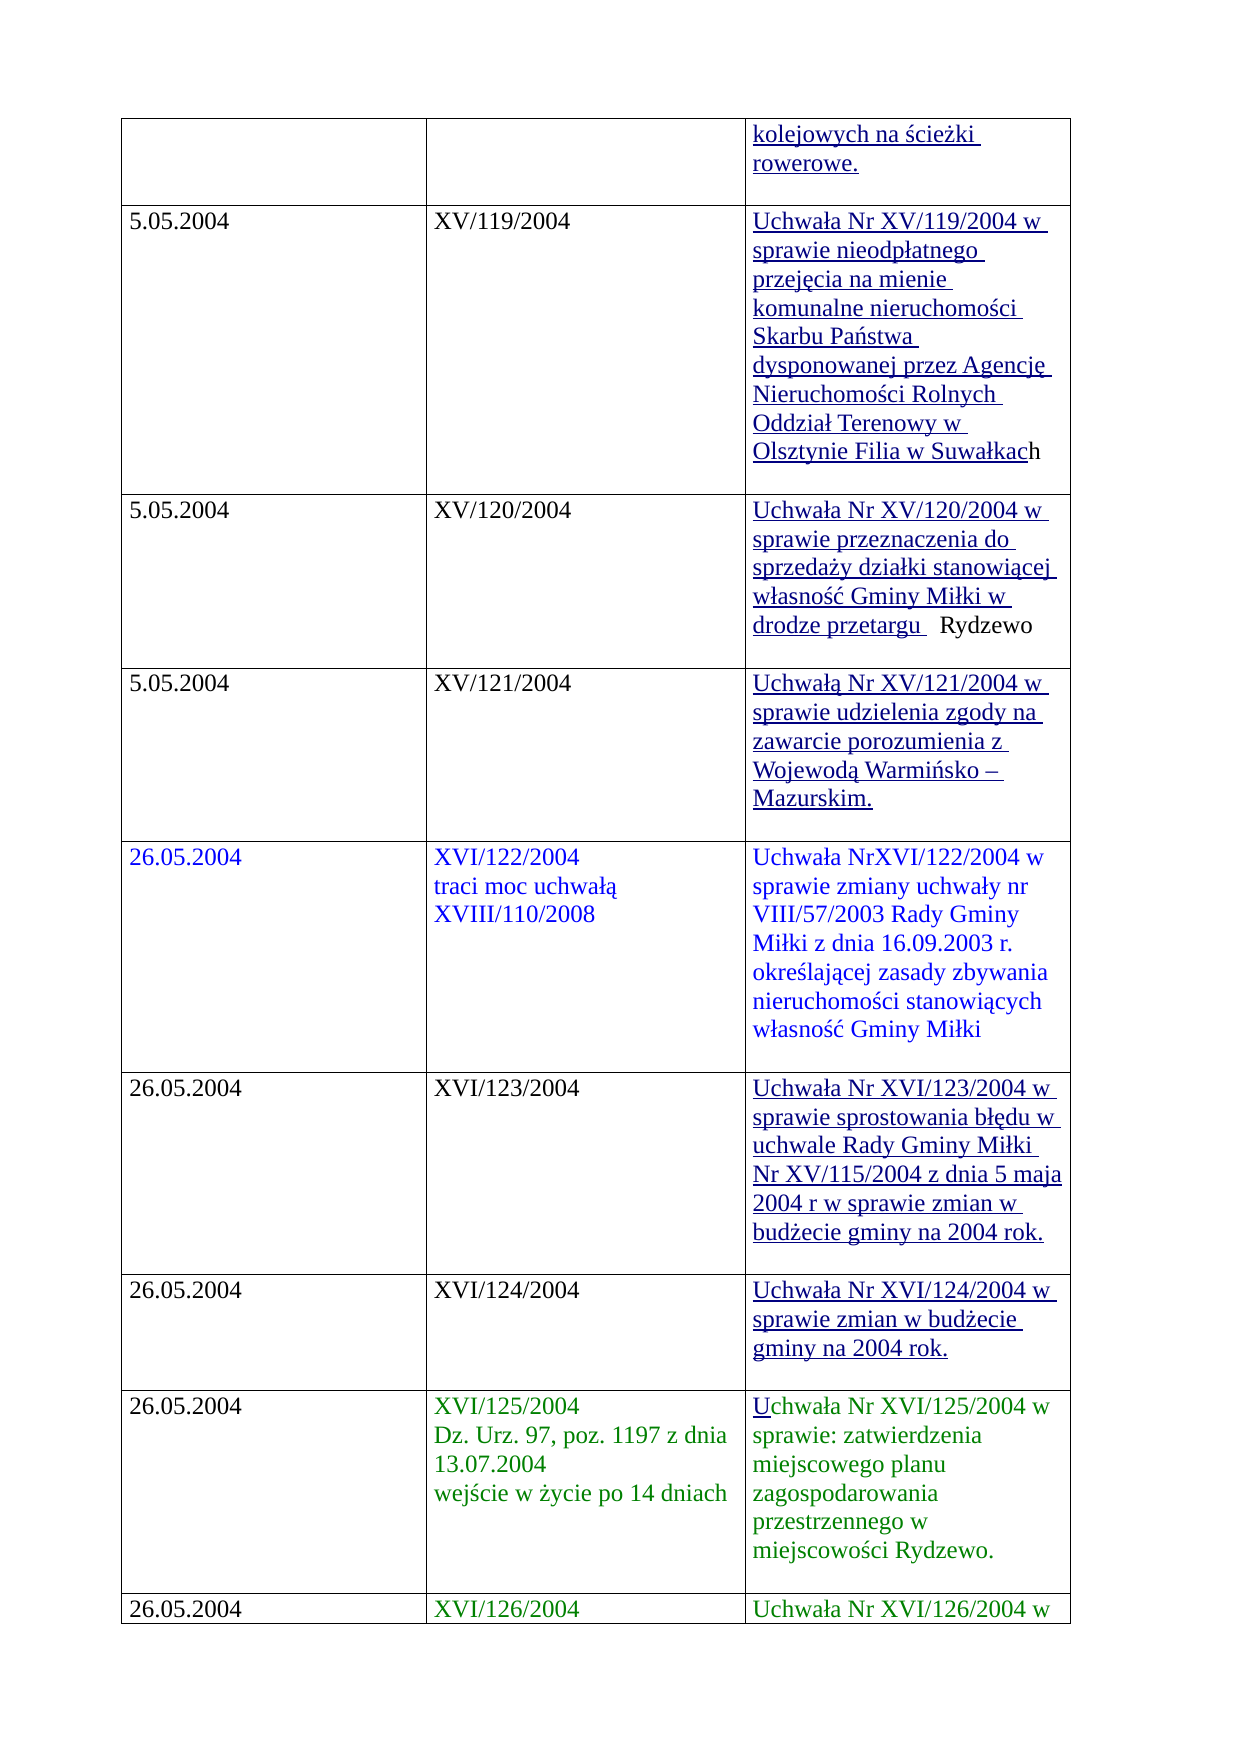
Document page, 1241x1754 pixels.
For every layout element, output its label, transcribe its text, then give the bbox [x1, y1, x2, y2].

table_cell XVI/122/2004 traci moc uchwałą XVIII/110/2008 [427, 842, 745, 1072]
table_cell Uchwała Nr XVI/124/2004 w sprawie zmian w budżecie gminy na 2004 rok. [746, 1275, 1070, 1390]
table_cell XV/120/2004 [427, 495, 745, 667]
table_cell 5.05.2004 [122, 669, 426, 841]
table_cell 5.05.2004 [122, 206, 426, 494]
table_cell XV/121/2004 [427, 669, 745, 841]
table_cell XV/119/2004 [427, 206, 745, 494]
table_cell 26.05.2004 [122, 1391, 426, 1593]
table_cell XVI/123/2004 [427, 1073, 745, 1274]
table_cell 5.05.2004 [122, 495, 426, 667]
table_cell Uchwała NrXVI/122/2004 w sprawie zmiany uchwały nr VIII/57/2003 Rady Gminy Miłki z dnia 16.09.2003 r. określającej zasady zbywania nieruchomości stanowiących własność Gminy Miłki [746, 842, 1070, 1072]
table_cell 26.05.2004 [122, 1275, 426, 1390]
table_cell XVI/124/2004 [427, 1275, 745, 1390]
table_cell Uchwałą Nr XV/121/2004 w sprawie udzielenia zgody na zawarcie porozumienia z Wojewodą Warmińsko – Mazurskim. [746, 669, 1070, 841]
table_cell kolejowych na ścieżki rowerowe. [746, 119, 1070, 205]
table_cell 26.05.2004 [122, 1073, 426, 1274]
table_cell XVI/125/2004 Dz. Urz. 97, poz. 1197 z dnia 13.07.2004 wejście w życie po 14 dniach [427, 1391, 745, 1593]
table_cell [427, 119, 745, 205]
table_cell XVI/126/2004 [427, 1594, 745, 1622]
table_cell Uchwała Nr XVI/123/2004 w sprawie sprostowania błędu w uchwale Rady Gminy Miłki Nr XV/115/2004 z dnia 5 maja 2004 r w sprawie zmian w budżecie gminy na 2004 rok. [746, 1073, 1070, 1274]
table_cell 26.05.2004 [122, 842, 426, 1072]
table_cell [122, 119, 426, 205]
table_cell 26.05.2004 [122, 1594, 426, 1622]
table_cell Uchwała Nr XV/119/2004 w sprawie nieodpłatnego przejęcia na mienie komunalne nieruchomości Skarbu Państwa dysponowanej przez Agencję Nieruchomości Rolnych Oddział Terenowy w Olsztynie Filia w Suwałkach [746, 206, 1070, 494]
table_cell Uchwała Nr XVI/126/2004 w [746, 1594, 1070, 1622]
table_cell Uchwała Nr XVI/125/2004 w sprawie: zatwierdzenia miejscowego planu zagospodarowania przestrzennego w miejscowości Rydzewo. [746, 1391, 1070, 1593]
table_cell Uchwała Nr XV/120/2004 w sprawie przeznaczenia do sprzedaży działki stanowiącej własność Gminy Miłki w drodze przetargu Rydzewo [746, 495, 1070, 667]
